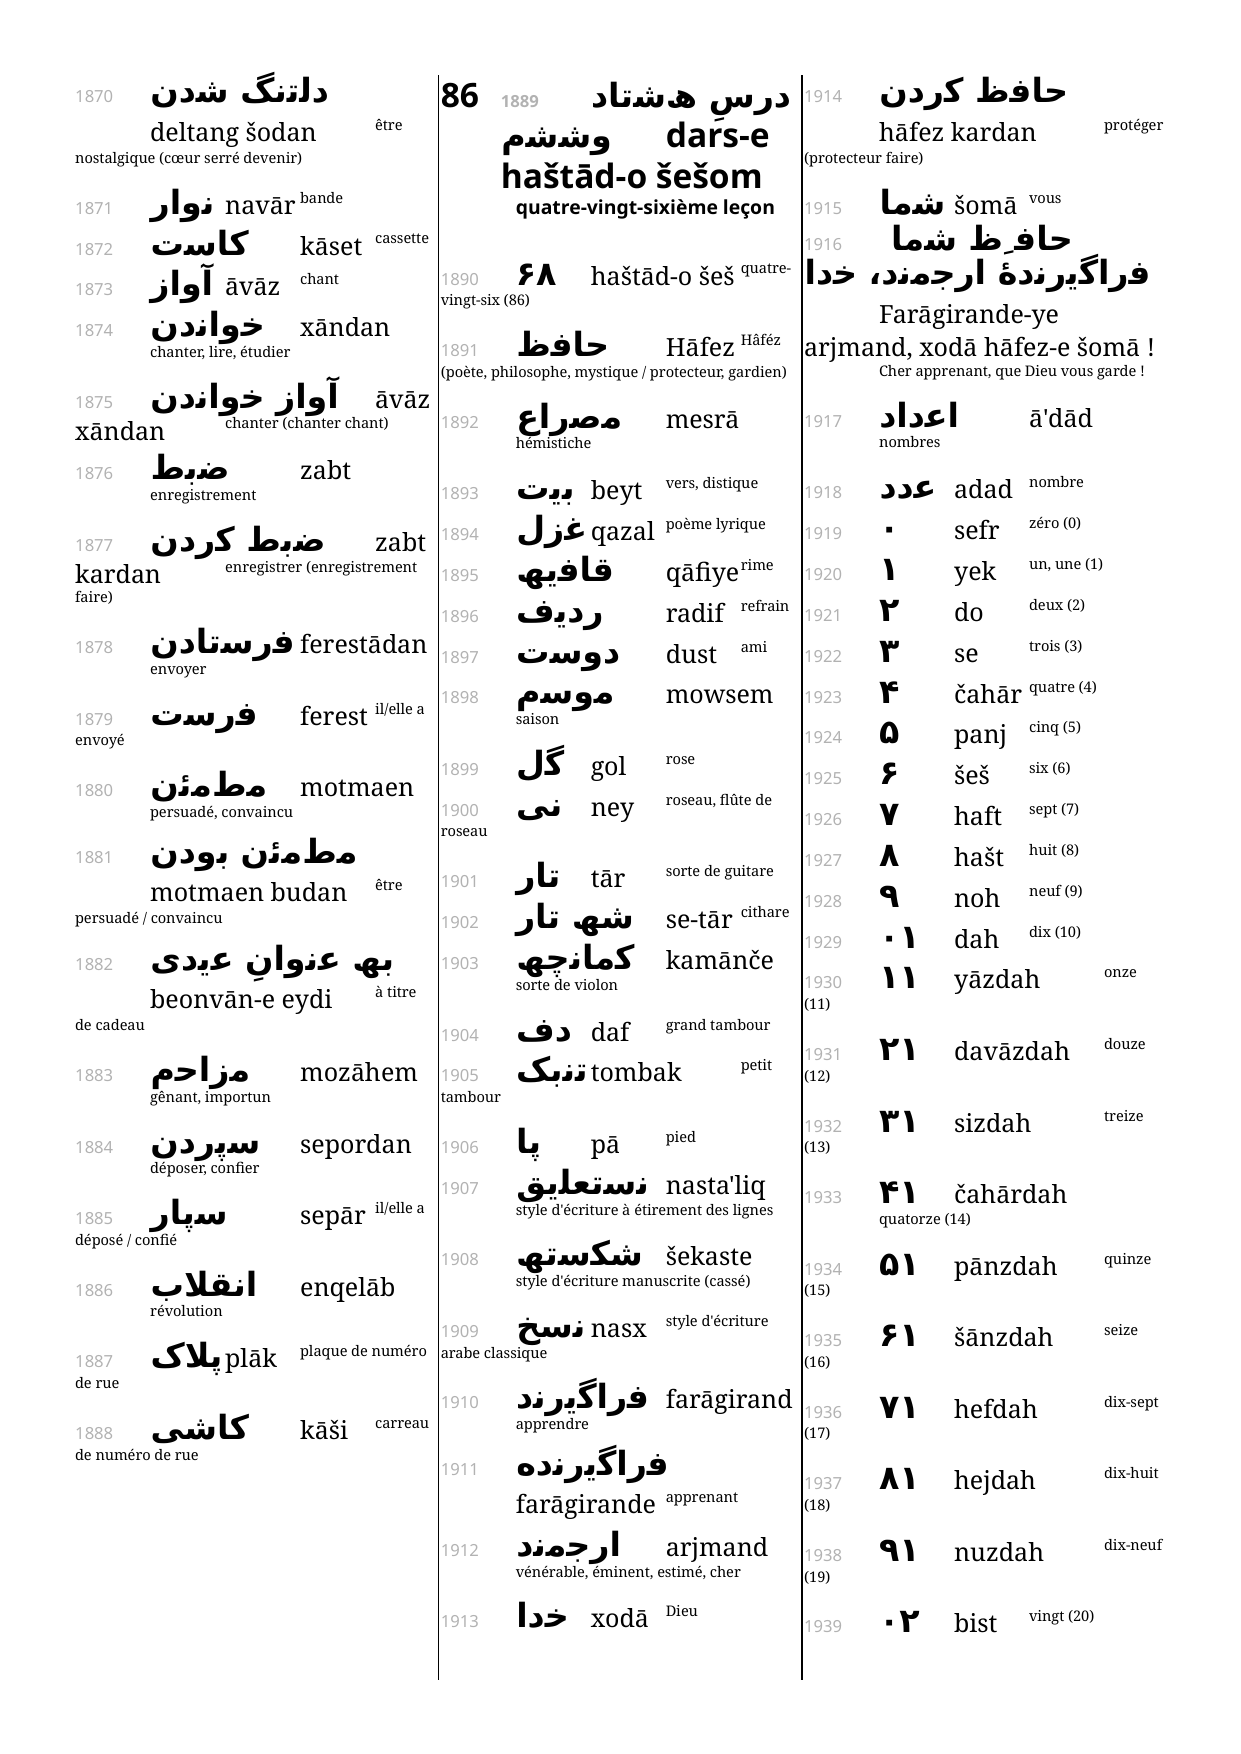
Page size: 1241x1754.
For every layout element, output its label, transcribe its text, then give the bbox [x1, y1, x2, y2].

text 1883 ﻣزاﺣم mozāhem gênant, importun [75, 1049, 436, 1120]
text 1879 ﻓرﺳت ferest il/elle a envoyé [75, 693, 436, 764]
text 1881 ﻣطﻣﺋن ﺑودن motmaen budan être persuadé / convaincu [75, 836, 436, 942]
text 1899 ﮔل gol rose [441, 743, 799, 784]
text 1882 ﺑﮫ ﻋﻧوانِ ﻋﯾدی beonvān-e eydi à titre de cadeau [75, 942, 436, 1049]
text 1897 دوﺳت dust ami [441, 630, 799, 671]
text 1908 ﺷﮑﺳﺗﮫ šekaste style d'écriture manuscrite (cassé) [441, 1233, 799, 1305]
text 1939 ۰۲ bist vingt (20) [804, 1600, 1165, 1641]
text 1919 ۰ sefr zéro (0) [804, 507, 1165, 548]
text 1920 ۱ yek un, une (1) [804, 548, 1165, 589]
text 1924 ۵ panj cinq (5) [804, 711, 1165, 752]
text 1885 ﺳﭘﺎر sepār il/elle a déposé / confié [75, 1192, 436, 1263]
text 1935 ۶۱ šānzdah seize (16) [804, 1314, 1165, 1386]
text 1888 ﮐﺎﺷﯽ kāši carreau de numéro de rue [75, 1407, 436, 1478]
text 1917 اﻋداد ā'dād nombres [804, 395, 1165, 466]
text 1900 ﻧﯽ ney roseau, flûte de roseau [441, 784, 799, 855]
text 1929 ۰۱ dah dix (10) [804, 915, 1165, 956]
text 1903 ﮐﻣﺎﻧﭼﮫ kamānče sorte de violon [441, 937, 799, 1008]
text 1877 ﺿﺑط ﮐردن zabt kardan enregistrer (enregistrement faire) [75, 519, 436, 621]
text 1913 ﺧدا xodā Dieu [441, 1595, 799, 1636]
text 1926 ۷ haft sept (7) [804, 793, 1165, 834]
text 1905 ﺗﻧﺑﮏ tombak petit tambour [441, 1049, 799, 1121]
text 1912 ارﺟﻣﻧد arjmand vénérable, éminent, estimé, cher [441, 1524, 799, 1595]
text 1933 ۴۱ čahārdah quatorze (14) [804, 1171, 1165, 1242]
text 1892 ﻣﺻراع mesrā hémistiche [441, 396, 799, 467]
text 1930 ۱۱ yāzdah onze (11) [804, 956, 1165, 1028]
text 1872 ﮐﺎﺳت kāset cassette [75, 222, 436, 263]
text 1898 ﻣوﺳم mowsem saison [441, 671, 799, 743]
text 1927 ۸ hašt huit (8) [804, 834, 1165, 874]
text 1887 ﭘﻼک plāk plaque de numéro de rue [75, 1335, 436, 1407]
text 1907 ﻧﺳﺗﻌﻠﯾﻖ nasta'liq style d'écriture à étirement des lignes [441, 1162, 799, 1233]
text 1914 ﺣﺎﻓظ ﮐردن hāfez kardan protéger (protecteur faire) [804, 75, 1165, 182]
text 1890 ۶۸ haštād-o šeš quatre-vingt-six (86) [441, 252, 799, 324]
text 1878 ﻓرﺳﺗﺎدن ferestādan envoyer [75, 621, 436, 693]
text 1880 ﻣطﻣﺋن motmaen persuadé, convaincu [75, 764, 436, 836]
text 1871 ﻧوار navār bande [75, 182, 436, 222]
text 1922 ۳ se trois (3) [804, 629, 1165, 670]
subtitle 86 1889 درسِ ھﺷﺗﺎد وﺷﺷم dars-e haštād-o šešom quatre-vingt-sixième leçon [441, 75, 799, 240]
text 1896 ردﯾف radif refrain [441, 589, 799, 630]
text 1931 ۲۱ davāzdah douze (12) [804, 1028, 1165, 1099]
text 1884 ﺳﭘردن sepordan déposer, confier [75, 1120, 436, 1192]
text 1938 ۹۱ nuzdah dix-neuf (19) [804, 1529, 1165, 1600]
text 1901 ﺗﺎر tār sorte de guitare [441, 855, 799, 896]
text 1894 ﻏزل qazal poème lyrique [441, 508, 799, 549]
text 1875 آواز ﺧواﻧدن āvāz xāndan chanter (chanter chant) [75, 376, 436, 447]
text 1932 ۳۱ sizdah treize (13) [804, 1099, 1165, 1171]
text 1918 ﻋدد adad nombre [804, 466, 1165, 507]
text 1895 ﻗﺎﻓﯾﮫ qāfiye rime [441, 549, 799, 589]
text 1911 ﻓراﮔﯾرﻧده farāgirande apprenant [441, 1448, 799, 1524]
text 1936 ۷۱ hefdah dix-sept (17) [804, 1386, 1165, 1457]
text 1873 آواز āvāz chant [75, 263, 436, 304]
text 1910 ﻓراﮔﯾرﻧد farāgirand apprendre [441, 1376, 799, 1448]
text 1886 اﻧﻘﻼب enqelāb révolution [75, 1263, 436, 1335]
text 1925 ۶ šeš six (6) [804, 752, 1165, 793]
text 1902 ﺷﮫ ﺗﺎر se-tār cithare [441, 896, 799, 937]
text 1874 ﺧواﻧدن xāndan chanter, lire, étudier [75, 304, 436, 376]
text 1915 ﺷﻣﺎ šomā vous [804, 182, 1165, 222]
text 1906 ﭘﺎ pā pied [441, 1121, 799, 1162]
text 1921 ۲ do deux (2) [804, 589, 1165, 629]
text 1909 ﻧﺳﺦ nasx style d'écriture arabe classique [441, 1305, 799, 1376]
text 1904 دف daf grand tambour [441, 1008, 799, 1049]
text 1870 دﻟﺗﻧﮓ ﺷدن deltang šodan être nostalgique (cœur serré devenir) [75, 75, 436, 182]
text 1891 ﺣﺎﻓظ Hāfez Hâféz (poète, philosophe, mystique / protecteur, gardien) [441, 324, 799, 396]
text 1916 ﺣﺎﻓ ِظ ﺷﻣﺎ ﻓراﮔﯾرﻧدهٔ ارﺟﻣﻧد، ﺧدا Farāgirande-ye arjmand, xodā hāfez-e šomā ! Cher apprenant, que Dieu vous garde ! [804, 222, 1165, 395]
text 1893 ﺑﯾت beyt vers, distique [441, 467, 799, 508]
text 1876 ﺿﺑط zabt enregistrement [75, 447, 436, 519]
text 1937 ۸۱ hejdah dix-huit (18) [804, 1457, 1165, 1529]
text 1928 ۹ noh neuf (9) [804, 874, 1165, 915]
text 1923 ۴ čahār quatre (4) [804, 670, 1165, 711]
text 1934 ۵۱ pānzdah quinze (15) [804, 1242, 1165, 1314]
